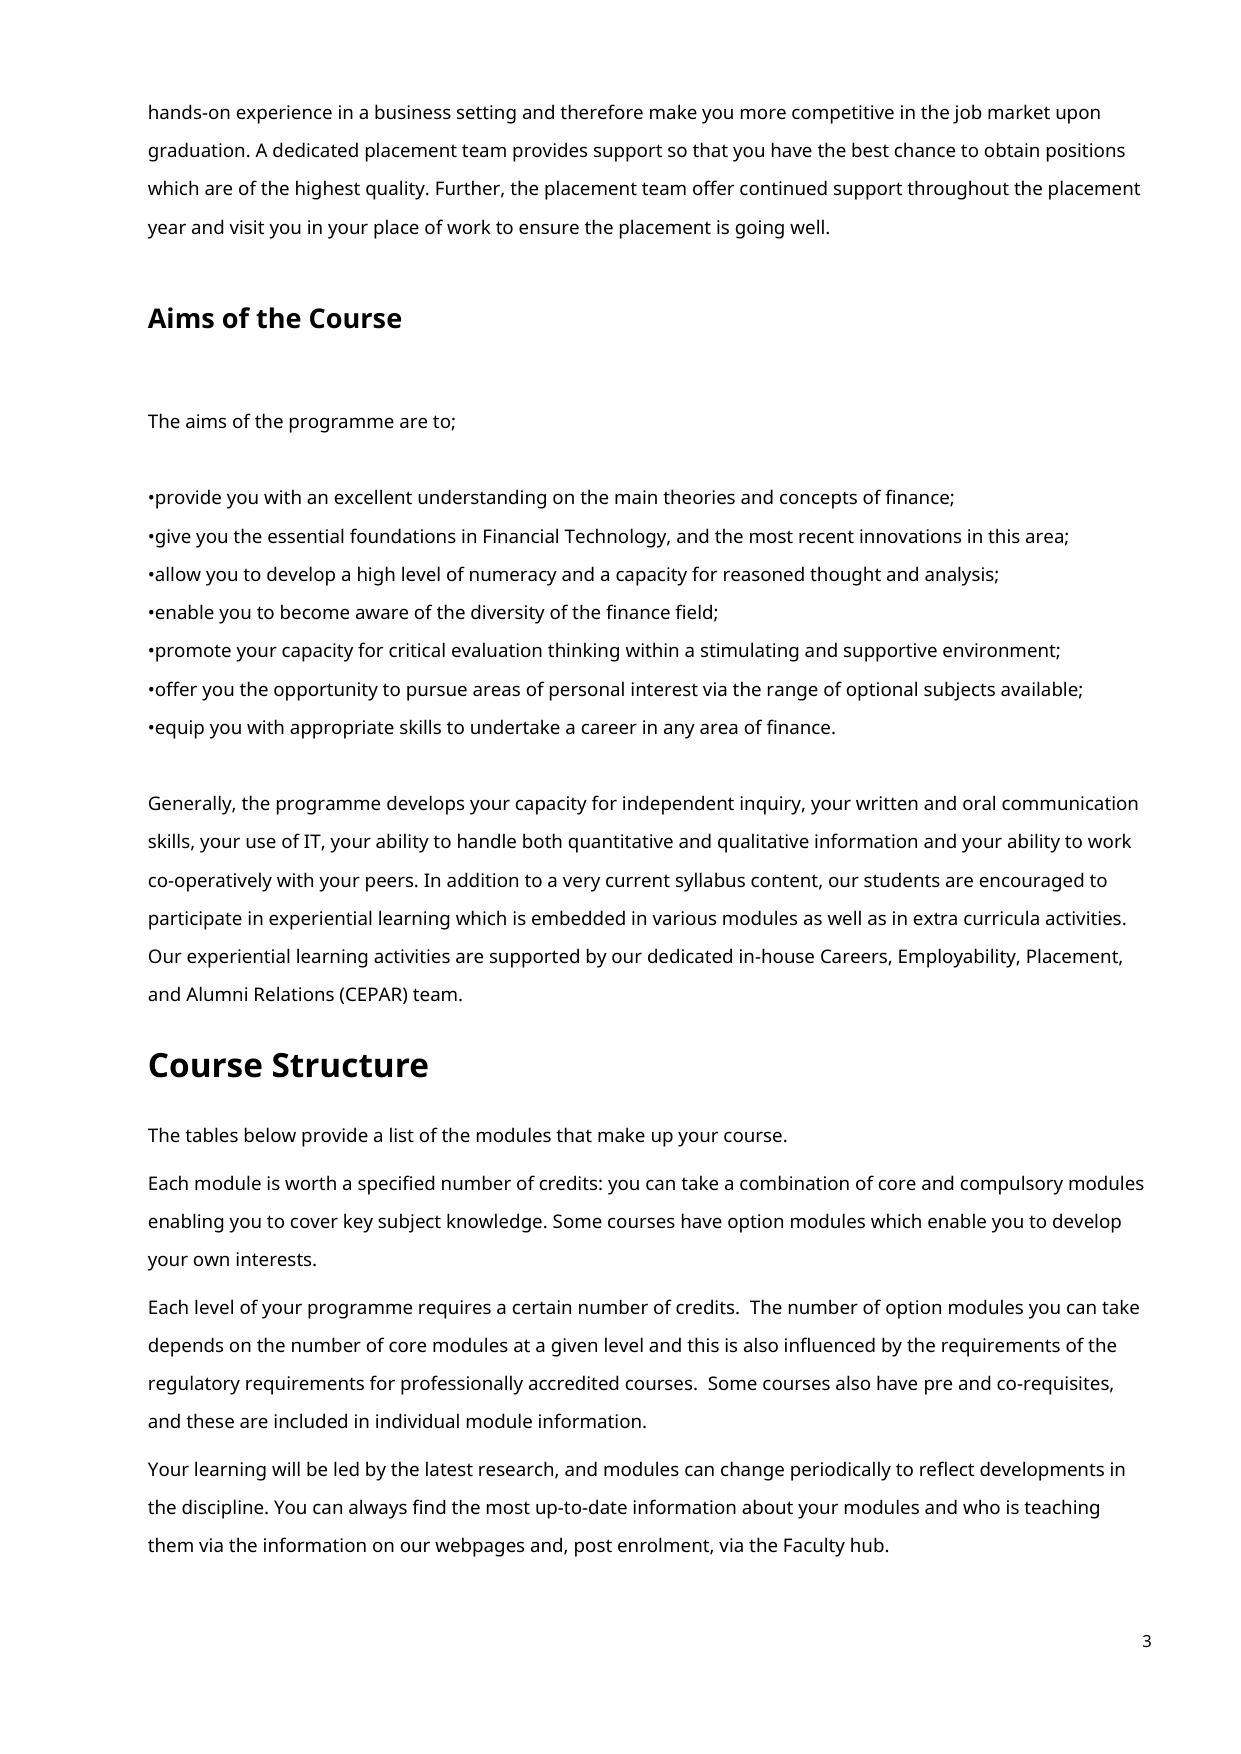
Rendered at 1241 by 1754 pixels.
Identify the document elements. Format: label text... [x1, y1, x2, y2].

text hands-on experience in a business setting and therefore make you more competitive in the job market upon graduation. A dedicated placement team provides support so that you have the best chance to obtain positions which are of the highest quality. Further, the placement team offer continued support throughout the placement year and visit you in your place of work to ensure the placement is going well. [148, 99, 1145, 239]
text Your learning will be led by the latest research, and modules can change periodically to reflect developments in the discipline. You can always find the most up-to-date information about your modules and who is teaching them via the information on our webpages and, post enrolment, via the Faculty hub. [148, 1456, 1152, 1558]
text Each module is worth a specified number of credits: you can take a combination of core and compulsory modules enabling you to cover key subject knowledge. Some courses have option modules which enable you to develop your own interests. [148, 1170, 1152, 1272]
text The aims of the programme are to; •provide you with an excellent understanding on the main theories and concepts of finance; •give you the essential foundations in Financial Technology, and the most recent innovations in this area; •allow you to develop a high level of numeracy and a capacity for reasoned thought and analysis; •enable you to become aware of the diversity of the finance field; •promote your capacity for critical evaluation thinking within a stimulating and supportive environment; •offer you the opportunity to pursue areas of personal interest via the range of optional subjects available; •equip you with appropriate skills to undertake a career in any area of finance. Generally, the programme develops your capacity for independent inquiry, your written and oral communication skills, your use of IT, your ability to handle both quantitative and qualitative information and your ability to work co-operatively with your peers. In addition to a very current syllabus content, our students are encouraged to participate in experiential learning which is embedded in various modules as well as in extra curricula activities. Our experiential learning activities are supported by our dedicated in-house Careers, Employability, Placement, and Alumni Relations (CEPAR) team. [148, 408, 1152, 1007]
subtitle Aims of the Course [148, 299, 1152, 336]
text Each level of your programme requires a certain number of credits. The number of option modules you can take depends on the number of core modules at a given level and this is also influenced by the requirements of the regulatory requirements for professionally accredited courses. Some courses also have pre and co-requisites, and these are included in individual module information. [148, 1294, 1152, 1434]
subtitle Course Structure [148, 1042, 1152, 1087]
text The tables below provide a list of the modules that make up your course. [148, 1122, 1152, 1148]
